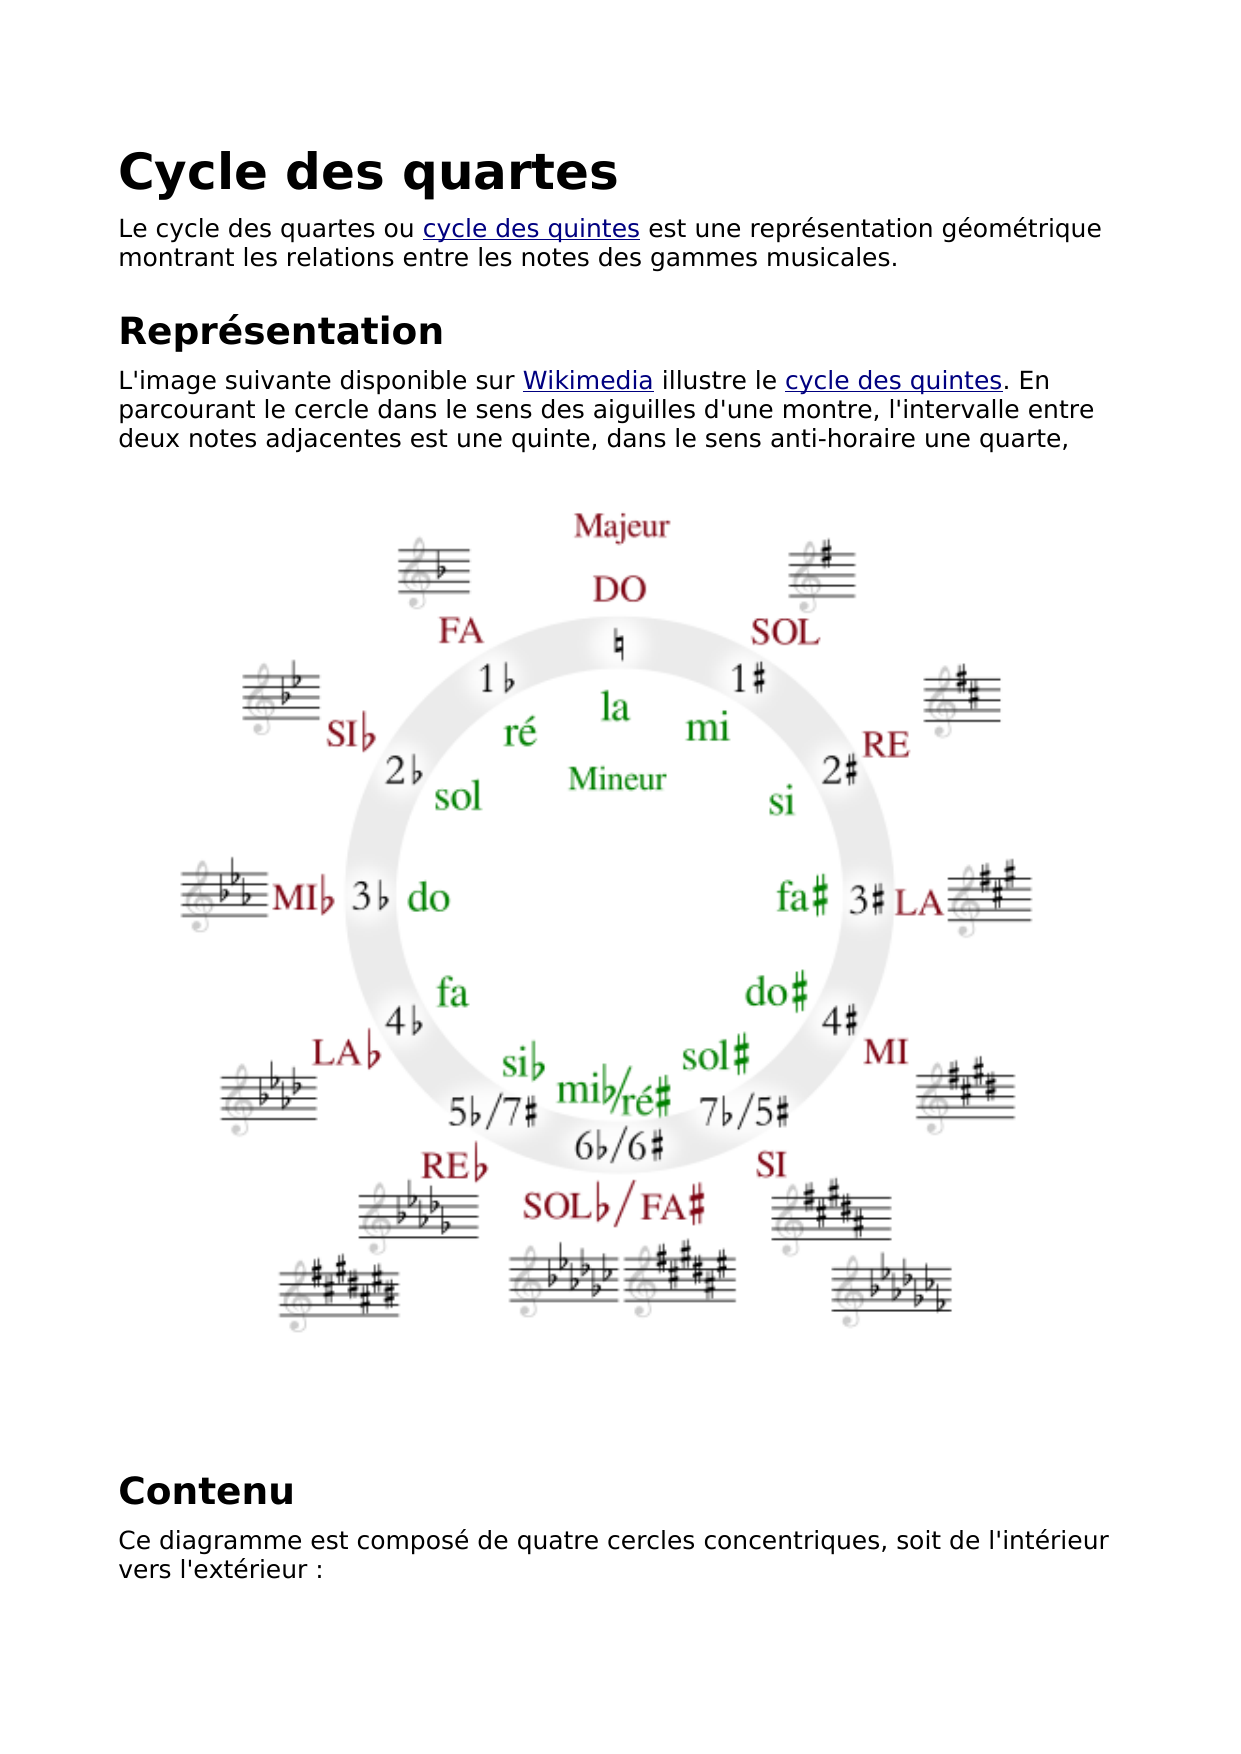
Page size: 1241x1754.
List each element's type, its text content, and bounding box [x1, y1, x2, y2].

text L'image suivante disponible sur Wikimedia illustre le cycle des quintes. En parcourant le cercle dans le sens des aiguilles d'une montre, l'intervalle entre deux notes adjacentes est une quinte, dans le sens anti-horaire une quarte, [118, 366, 1122, 453]
text Le cycle des quartes ou cycle des quintes est une représentation géométrique montrant les relations entre les notes des gammes musicales. [118, 214, 1122, 272]
picture [151, 465, 1089, 1404]
subtitle Représentation [118, 310, 1122, 353]
subtitle Contenu [118, 1470, 1122, 1514]
subtitle Cycle des quartes [118, 143, 1122, 201]
text Ce diagramme est composé de quatre cercles concentriques, soit de l'intérieur vers l'extérieur : [118, 1526, 1122, 1584]
